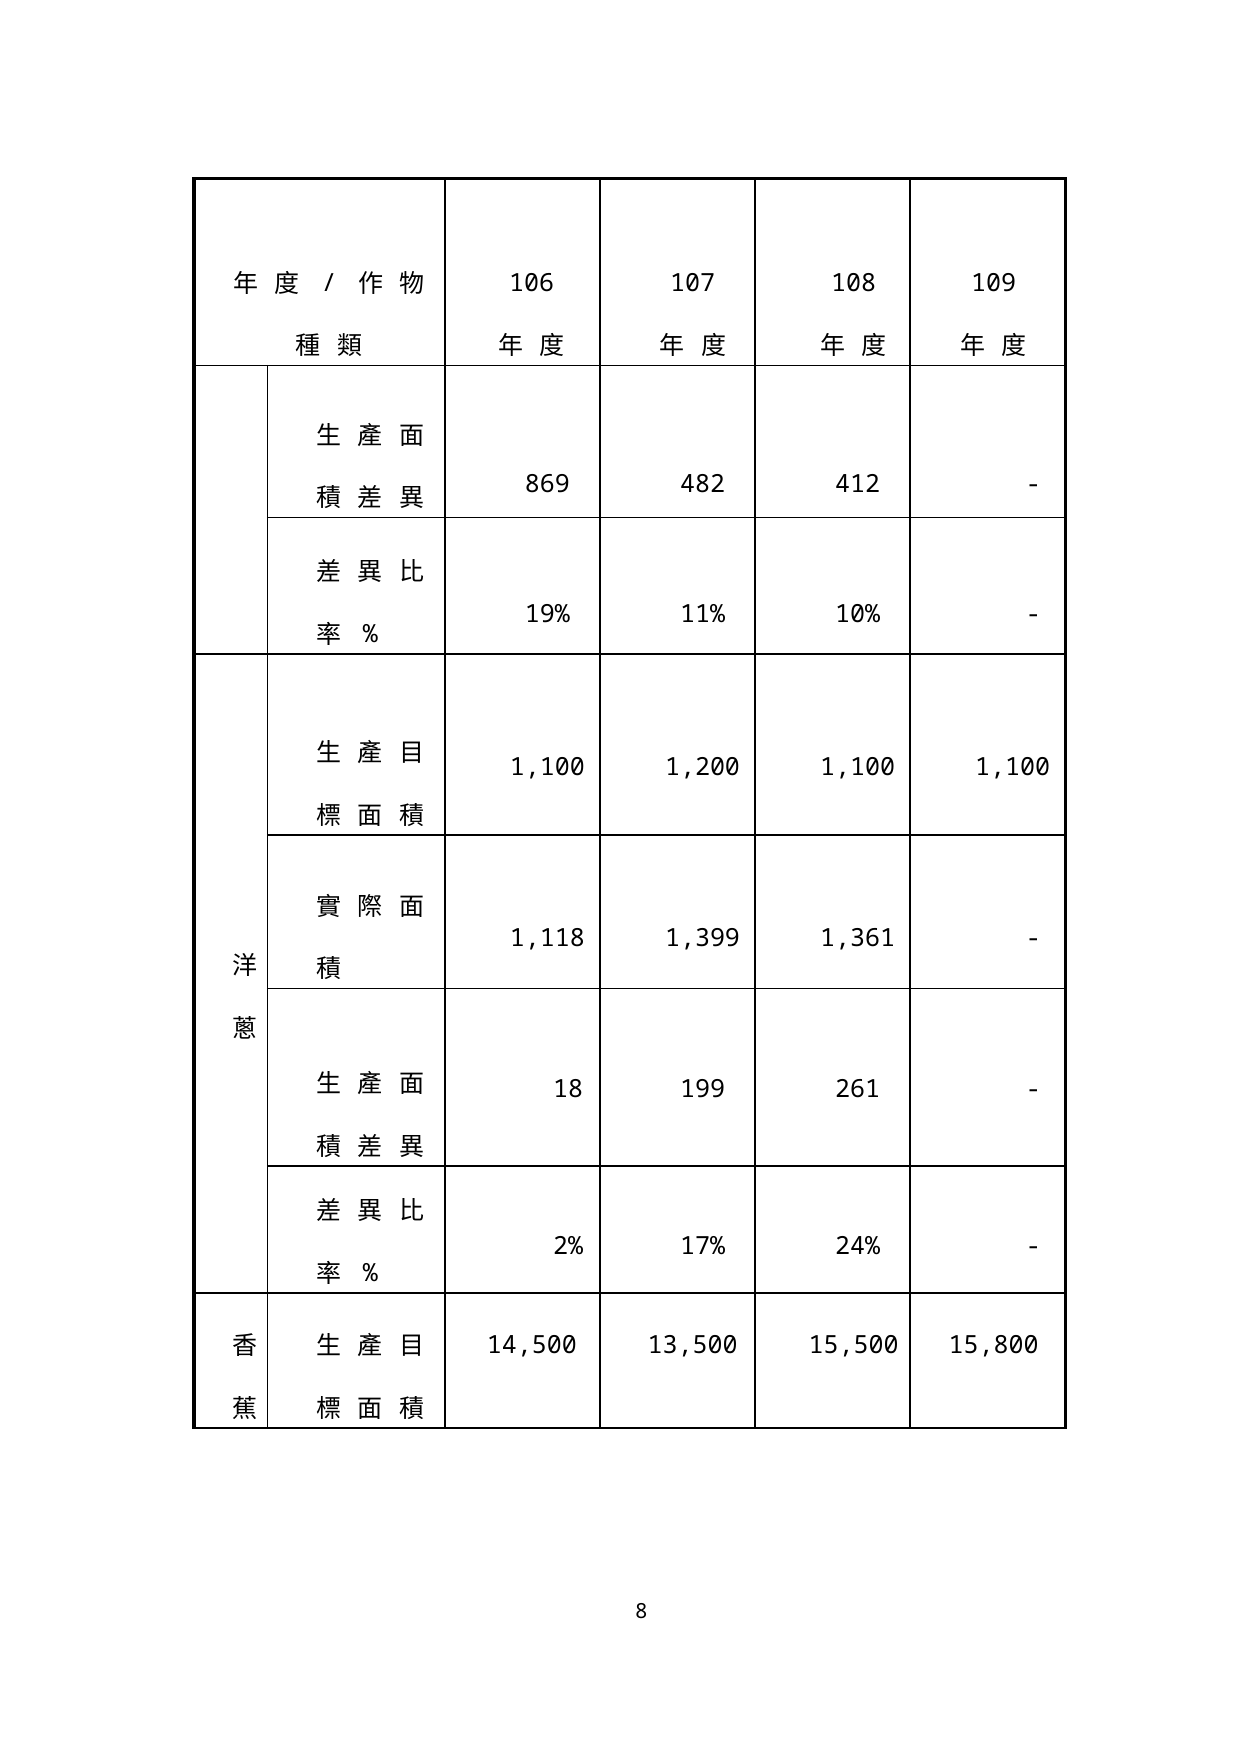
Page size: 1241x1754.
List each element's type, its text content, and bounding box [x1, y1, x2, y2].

table_header 108年度 [756, 180, 909, 365]
table_header 106年度 [446, 180, 599, 365]
table_cell 1,200 [601, 655, 754, 834]
table_cell 香蕉 [196, 1294, 267, 1427]
table_cell - [911, 836, 1064, 988]
table_cell 24% [756, 1167, 909, 1292]
table_header 109年度 [911, 180, 1064, 365]
table_cell 18 [446, 989, 599, 1165]
table_cell 生產目標面積 [268, 1294, 444, 1427]
table_cell 19% [446, 518, 599, 653]
table_cell 482 [601, 366, 754, 517]
table_cell 10% [756, 518, 909, 653]
table_cell 差異比率% [268, 1167, 444, 1292]
table_cell - [911, 989, 1064, 1165]
table_cell 15,500 [756, 1294, 909, 1427]
table_cell 1,399 [601, 836, 754, 988]
table_cell 11% [601, 518, 754, 653]
table_header 107年度 [601, 180, 754, 365]
table_cell 實際面積 [268, 836, 444, 988]
table_cell - [911, 1167, 1064, 1292]
table_cell 1,100 [446, 655, 599, 834]
table_cell 14,500 [446, 1294, 599, 1427]
table_cell 1,118 [446, 836, 599, 988]
table_cell 869 [446, 366, 599, 517]
table_cell 13,500 [601, 1294, 754, 1427]
table_cell 洋蔥 [196, 655, 267, 1292]
table_cell 生產目標面積 [268, 655, 444, 834]
table_cell 生產面積差異 [268, 366, 444, 517]
table_cell - [911, 366, 1064, 517]
table_cell - [911, 518, 1064, 653]
table_cell 17% [601, 1167, 754, 1292]
table_cell 15,800 [911, 1294, 1064, 1427]
table_cell 412 [756, 366, 909, 517]
table_cell 1,361 [756, 836, 909, 988]
table_cell 261 [756, 989, 909, 1165]
table_cell 199 [601, 989, 754, 1165]
table_cell 差異比率% [268, 518, 444, 653]
table_cell 1,100 [756, 655, 909, 834]
table_cell [196, 366, 267, 653]
table_cell 1,100 [911, 655, 1064, 834]
table_header 年度/作物種類 [196, 180, 444, 365]
table_cell 生產面積差異 [268, 989, 444, 1165]
table_cell 2% [446, 1167, 599, 1292]
